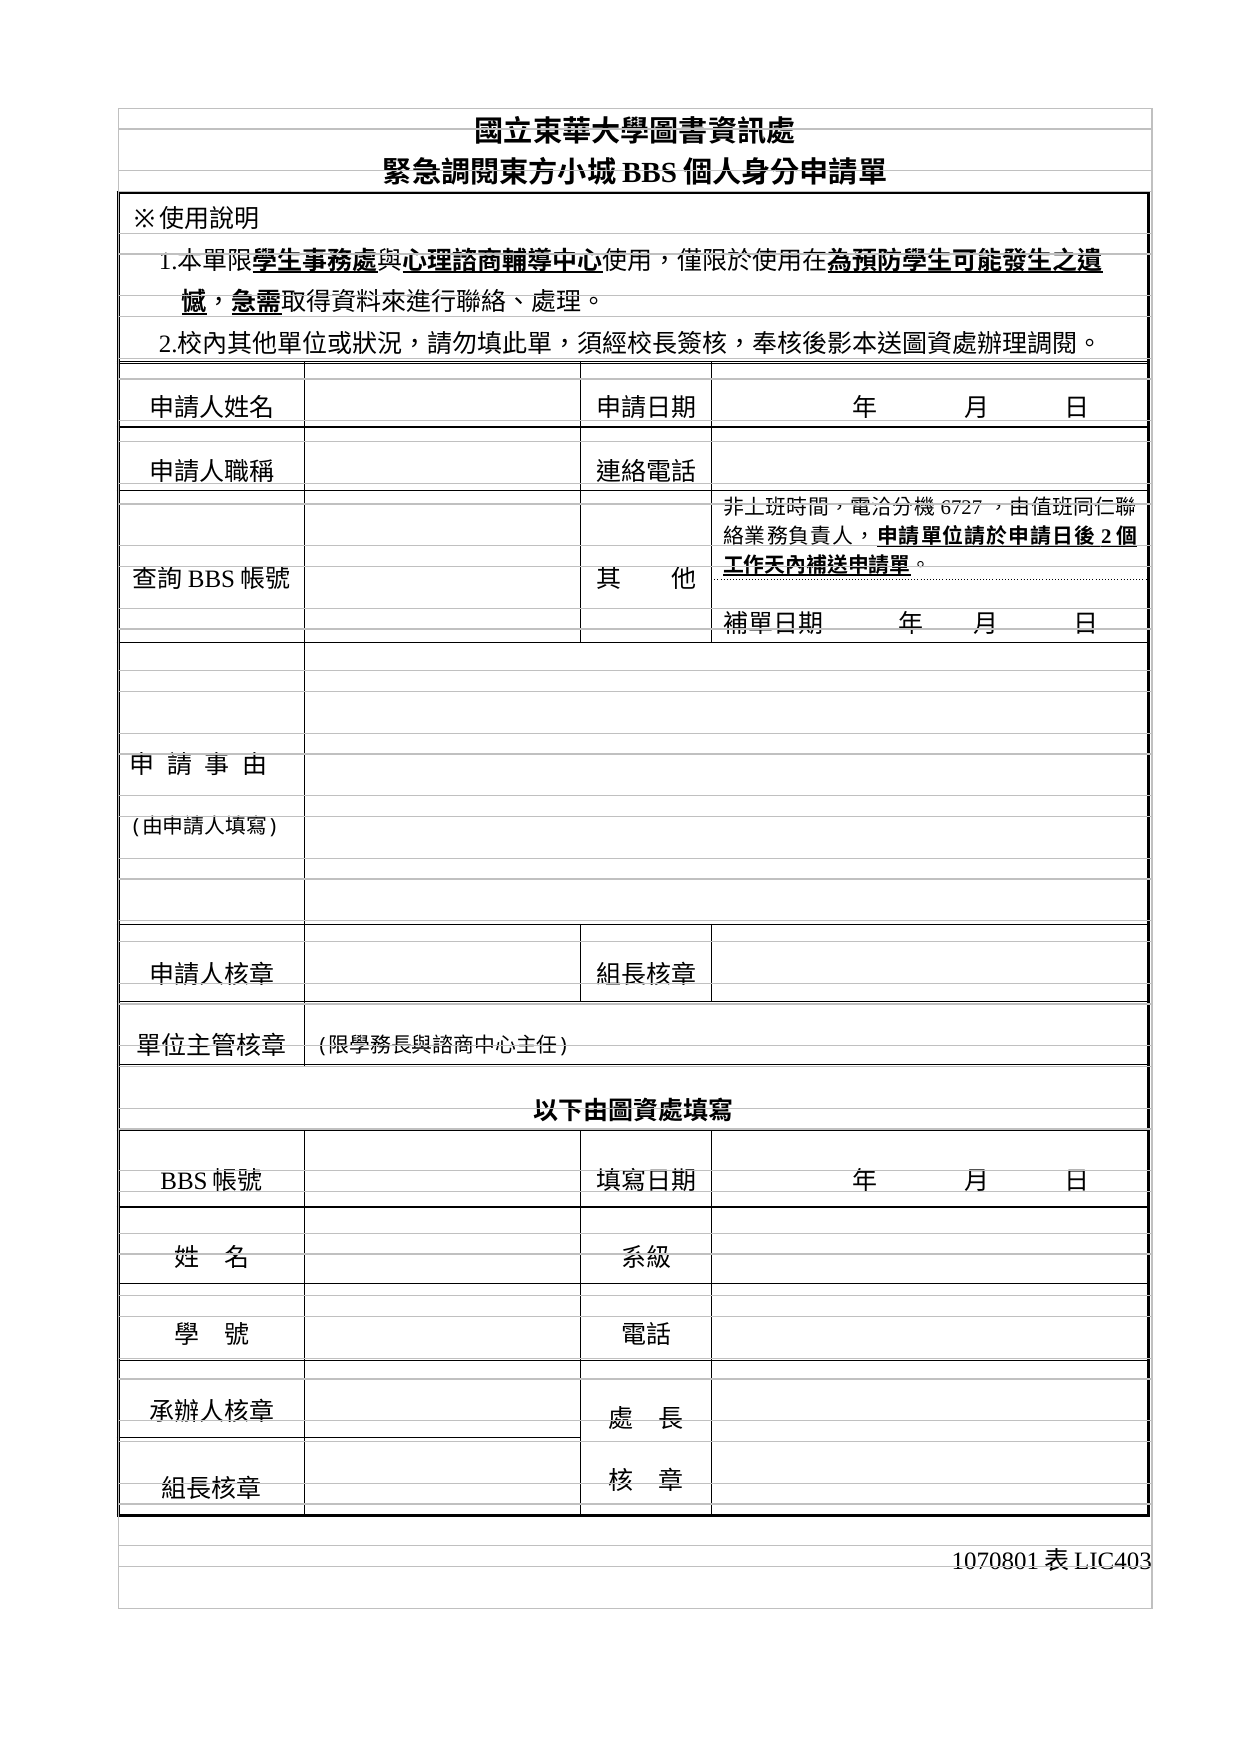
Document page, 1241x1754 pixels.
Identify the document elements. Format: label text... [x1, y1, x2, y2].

table_cell [581, 421, 711, 426]
table_cell 電話 [581, 1317, 711, 1358]
table_cell [120, 671, 304, 691]
table_cell 年 月 日 [712, 380, 1147, 420]
table_cell 非上班時間，電洽分機6727 ，由值班同仁聯絡業務負責人，申請單位請於申請日後2個工作天內補送申請單。 [712, 567, 1147, 578]
table_cell [581, 484, 711, 490]
table_cell 申請日期 [581, 380, 711, 420]
table_cell [712, 1442, 1147, 1483]
table_cell 補單日期 年 月 日 [712, 609, 1147, 628]
table_cell [712, 942, 1147, 983]
table_cell 申請人核章 [120, 984, 304, 1001]
table_cell 非上班時間，電洽分機6727 ，由值班同仁聯絡業務負責人，申請單位請於申請日後2個工作天內補送申請單。 [712, 491, 1147, 503]
table_cell [305, 1234, 580, 1253]
table_cell 查詢BBS帳號 [120, 567, 304, 608]
table_cell [305, 567, 580, 608]
table_cell BBS帳號 [226, 1171, 253, 1191]
table_cell 姓 名 [120, 1255, 304, 1283]
table_cell 填寫日期 [612, 1171, 650, 1191]
table_cell [120, 609, 304, 628]
table_cell [712, 925, 1147, 941]
table_cell [712, 1208, 1147, 1233]
table_cell 填寫日期 [693, 1171, 711, 1191]
table_cell [712, 1380, 1147, 1420]
table_cell 申請人核章 [205, 971, 218, 983]
table_cell BBS帳號 [248, 1171, 304, 1191]
table_cell [712, 1505, 1147, 1513]
table_cell 處 長 核 章 [581, 1505, 711, 1513]
text 國立東華大學圖書資訊處 [119, 109, 1151, 128]
table_cell [712, 364, 1147, 378]
table_cell [305, 942, 580, 983]
table_cell [120, 1296, 304, 1316]
table_cell [581, 630, 711, 642]
text 1070801表LIC403 [119, 1546, 1151, 1566]
table_cell 申請人姓名 [120, 380, 304, 420]
table_cell 年 月 日 [983, 1171, 1068, 1191]
table_cell [120, 428, 304, 441]
table_cell 姓 名 [120, 1208, 304, 1233]
table_cell [305, 755, 1147, 795]
table_cell [120, 734, 304, 753]
table_cell 填寫日期 [581, 1131, 711, 1170]
table_cell [305, 1255, 580, 1283]
table_cell [305, 491, 580, 503]
table_cell 申請人核章 [120, 925, 304, 941]
table_cell 連絡電話 [581, 442, 711, 483]
table_header ※使用說明 [120, 194, 1147, 233]
table_cell 處 長 核 章 [581, 1442, 711, 1483]
table_cell 組長核章 [120, 1505, 304, 1513]
table_cell 申請人核章 [120, 942, 304, 983]
table_cell 非上班時間，電洽分機6727 ，由值班同仁聯絡業務負責人，申請單位請於申請日後2個工作天內補送申請單。 [712, 546, 1147, 566]
table_cell [305, 546, 580, 566]
table_cell [305, 1361, 580, 1378]
table_cell 處 長 核 章 [581, 1361, 711, 1378]
table_cell 年 月 日 [712, 1131, 1147, 1170]
table_cell 以下由圖資處填寫 [120, 1067, 1147, 1108]
table_cell 系級 [581, 1208, 711, 1233]
table_cell [581, 364, 711, 378]
text 國立東華大學圖書資訊處 [119, 130, 1151, 149]
table_cell [712, 442, 1147, 483]
table_cell 組長核章 [120, 1484, 304, 1503]
table_cell [712, 421, 1147, 426]
table_cell [712, 1255, 1147, 1283]
table_cell [305, 1208, 580, 1233]
table_cell [712, 1296, 1147, 1316]
table_cell [305, 421, 580, 426]
table_cell 年 月 日 [867, 1171, 969, 1191]
table_cell [712, 1421, 1147, 1441]
table_cell 年 月 日 [712, 1171, 865, 1191]
table_cell [305, 1421, 580, 1437]
table_cell [120, 692, 304, 733]
table_cell 組長核章 [581, 984, 711, 1001]
table_cell [305, 484, 580, 490]
table_cell [581, 505, 711, 545]
table_cell [305, 796, 1147, 816]
table_cell BBS帳號 [120, 1171, 217, 1191]
table_cell 填寫日期 [652, 1180, 665, 1187]
table_cell [305, 984, 580, 1001]
table_cell [712, 428, 1147, 441]
table_cell [712, 1317, 1147, 1358]
table_cell 填寫日期 [581, 1192, 711, 1206]
table_cell [305, 1192, 580, 1206]
table_cell 申 請 事 由 [120, 755, 304, 795]
table_cell 非上班時間，電洽分機6727 ，由值班同仁聯絡業務負責人，申請單位請於申請日後2個工作天內補送申請單。 [712, 505, 1147, 545]
table_cell [581, 609, 711, 628]
table_cell [305, 505, 580, 545]
table_cell [120, 796, 304, 816]
table_cell BBS帳號 [120, 1192, 304, 1206]
table_cell [305, 428, 580, 441]
table_cell 處 長 核 章 [581, 1380, 711, 1420]
table_cell [120, 421, 304, 426]
table_cell [305, 671, 1147, 691]
table_cell 填寫日期 [581, 1171, 609, 1191]
table_header 1.本單限學生事務處與心理諮商輔導中心使用，僅限於使用在為預防學生可能發生之遺 [120, 255, 1147, 295]
table_cell [712, 984, 1147, 1001]
table_cell [120, 484, 304, 490]
table_cell (由申請人填寫) [120, 817, 304, 858]
table_cell 補單日期 年 月 日 [712, 579, 1147, 608]
table_cell 申請人職稱 [120, 442, 304, 483]
table_cell [120, 1361, 304, 1378]
table_cell (限學務長與諮商中心主任) [305, 1005, 1147, 1045]
table_cell [305, 880, 1147, 920]
table_cell [305, 692, 1147, 733]
table_cell [305, 734, 1147, 753]
table_cell [305, 380, 580, 420]
table_cell [712, 1484, 1147, 1503]
table_cell 單位主管核章 [120, 1005, 304, 1045]
text 緊急調閱東方小城BBS個人身分申請單 [119, 171, 1151, 191]
table_cell 組長核章 [581, 942, 711, 983]
table_cell [305, 643, 1147, 670]
table_cell [305, 609, 580, 628]
table_cell [120, 630, 304, 642]
table_header [120, 234, 1147, 253]
table_cell [120, 364, 304, 378]
table_cell [305, 1317, 580, 1358]
table_cell [581, 428, 711, 441]
table_cell 處 長 核 章 [581, 1484, 711, 1503]
table_cell 姓 名 [120, 1234, 304, 1253]
table_cell 姓 名 [234, 1259, 244, 1265]
table_cell [120, 505, 304, 545]
text 緊急調閱東方小城BBS個人身分申請單 [119, 149, 1151, 170]
table_cell 單位主管核章 [120, 1046, 304, 1064]
table_cell [305, 1442, 580, 1483]
text 1070801表LIC403 [119, 1517, 1151, 1545]
table_cell 其 他 [581, 567, 711, 608]
table_cell [581, 546, 711, 566]
table_header 憾，急需取得資料來進行聯絡、處理。 [120, 296, 1147, 316]
table_cell [305, 1505, 580, 1513]
table_cell 年 月 日 [712, 1192, 1147, 1206]
table_cell [712, 1284, 1147, 1295]
table_cell 處 長 核 章 [581, 1421, 711, 1441]
table_cell 學 號 [120, 1317, 304, 1358]
table_cell [712, 1234, 1147, 1253]
table_cell 組長核章 [120, 1442, 304, 1483]
table_cell [305, 859, 1147, 878]
table_header 2.校內其他單位或狀況，請勿填此單，須經校長簽核，奉核後影本送圖資處辦理調閱。 [120, 317, 1147, 358]
table_cell [712, 1361, 1147, 1378]
table_cell [305, 1380, 580, 1420]
table_cell [305, 925, 580, 941]
table_cell 系級 [581, 1234, 711, 1253]
table_cell [305, 1131, 580, 1170]
table_cell 承辦人核章 [120, 1380, 304, 1420]
table_cell 組長核章 [581, 925, 711, 941]
table_cell [120, 880, 304, 920]
table_cell 填寫日期 [602, 1171, 611, 1185]
table_cell [305, 630, 580, 642]
table_cell [581, 491, 711, 503]
table_cell 補單日期 年 月 日 [712, 630, 1147, 642]
table_cell [120, 1284, 304, 1295]
table_cell [581, 1296, 711, 1316]
table_cell [305, 442, 580, 483]
table_cell [305, 1284, 580, 1295]
table_cell [305, 364, 580, 378]
table_cell [120, 1421, 304, 1437]
text 1070801表LIC403 [119, 1567, 1151, 1579]
table_cell (限學務長與諮商中心主任) [305, 1046, 1147, 1064]
table_cell [120, 491, 304, 503]
table_cell [712, 484, 1147, 490]
table_cell [305, 1484, 580, 1503]
table_cell BBS帳號 [120, 1131, 304, 1170]
table_cell [305, 1171, 580, 1191]
table_cell [305, 1296, 580, 1316]
table_cell 系級 [581, 1255, 711, 1283]
table_cell 年 月 日 [1085, 1171, 1147, 1191]
table_cell [120, 859, 304, 878]
table_cell [120, 546, 304, 566]
table_cell 以下由圖資處填寫 [120, 1109, 1147, 1128]
table_cell 填寫日期 [667, 1171, 675, 1191]
table_cell [305, 817, 1147, 858]
table_cell [581, 1284, 711, 1295]
table_cell 年 月 日 [967, 1183, 983, 1191]
table_cell [120, 643, 304, 670]
